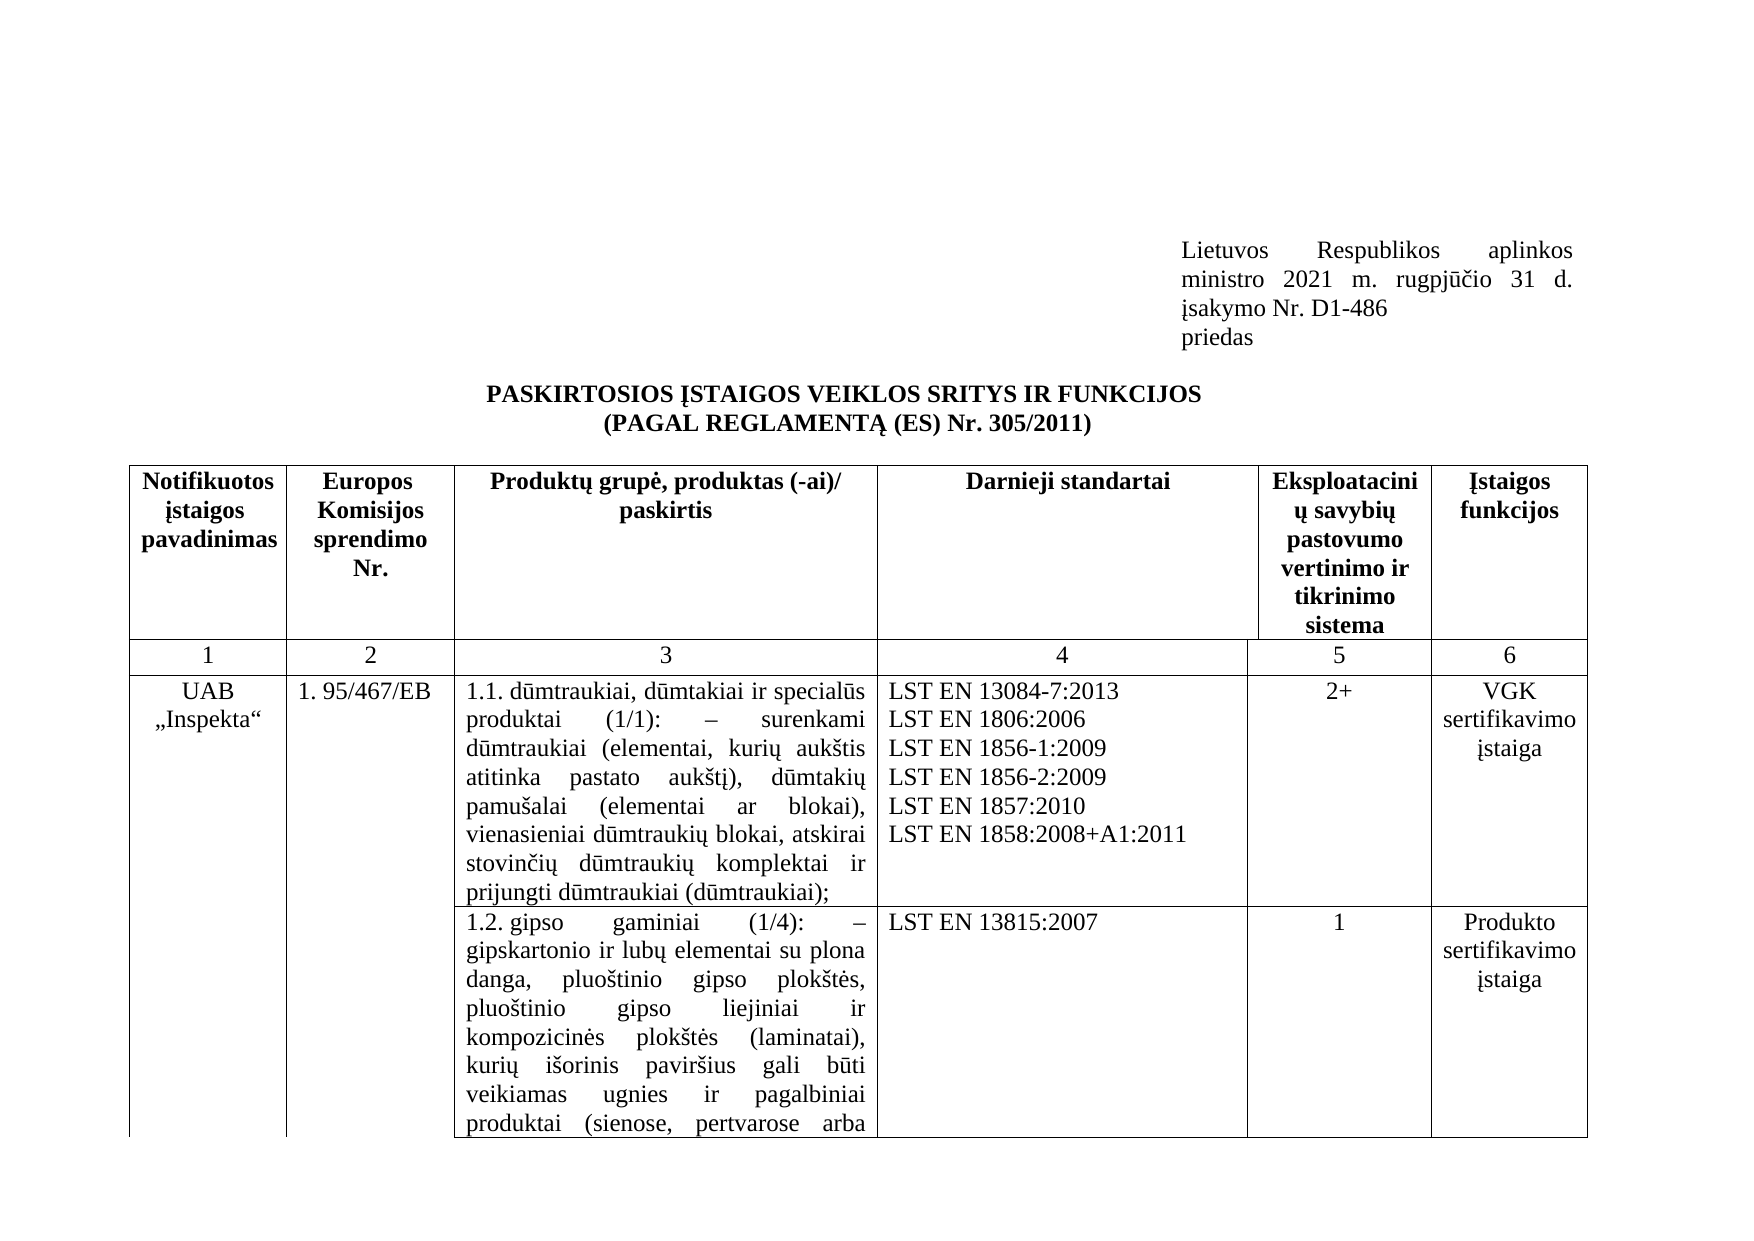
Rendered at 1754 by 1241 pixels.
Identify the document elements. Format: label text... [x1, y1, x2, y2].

table_cell 1 [1248, 907, 1431, 1137]
table_cell VGK sertifikavimo įstaiga [1432, 676, 1587, 906]
table_cell 1. 95/467/EB [287, 676, 454, 906]
table_cell 1.1. dūmtraukiai, dūmtakiai ir specialūs produktai (1/1): – surenkami dūmtraukiai (elementai, kurių aukštis atitinka pastato aukštį), dūmtakių pamušalai (elementai ar blokai), vienasieniai dūmtraukių blokai, atskirai stovinčių dūmtraukių komplektai ir prijungti dūmtraukiai (dūmtraukiai); [455, 676, 877, 906]
table_cell [130, 906, 286, 1137]
table_cell 1 [130, 640, 286, 675]
text (PAGAL REGLAMENTĄ (ES) Nr. 305/2011) [118, 408, 1577, 437]
text PASKIRTOSIOS ĮSTAIGOS VEIKLOS SRITYS IR FUNKCIJOS [118, 379, 1577, 408]
table_cell Produkto sertifikavimo įstaiga [1432, 907, 1587, 1137]
table_header Europos Komisijos sprendimo Nr. [287, 466, 454, 639]
table_cell 4 [878, 640, 1247, 675]
table_header Produktų grupė, produktas (-ai)/ paskirtis [455, 466, 877, 639]
table_header Įstaigos funkcijos [1432, 466, 1587, 639]
table_cell 2 [287, 640, 454, 675]
table_header Notifikuotos įstaigos pavadinimas [130, 466, 286, 639]
text priedas [1181, 322, 1573, 350]
table_cell 3 [455, 640, 877, 675]
table_cell 6 [1432, 640, 1587, 675]
table_cell 2+ [1248, 676, 1431, 906]
table_cell 1.2. gipso gaminiai (1/4): – gipskartonio ir lubų elementai su plona danga, pluoštinio gipso plokštės, pluoštinio gipso liejiniai ir kompozicinės plokštės (laminatai), kurių išorinis paviršius gali būti veikiamas ugnies ir pagalbiniai produktai (sienose, pertvarose arba [455, 907, 877, 1137]
table_cell UAB „Inspekta“ [130, 676, 286, 906]
table_header Darnieji standartai [878, 466, 1258, 639]
table_header Eksploatacinių savybių pastovumo vertinimo ir tikrinimo sistema [1259, 466, 1431, 639]
table_cell 5 [1248, 640, 1431, 675]
table_cell LST EN 13815:2007 [878, 907, 1247, 1137]
table_cell [287, 906, 454, 1137]
text Lietuvos Respublikos aplinkos ministro 2021 m. rugpjūčio 31 d. įsakymo Nr. D1-486 [1181, 235, 1573, 322]
table_cell LST EN 13084-7:2013 LST EN 1806:2006 LST EN 1856-1:2009 LST EN 1856-2:2009 LST EN 1857:2010 LST EN 1858:2008+A1:2011 [878, 676, 1247, 906]
